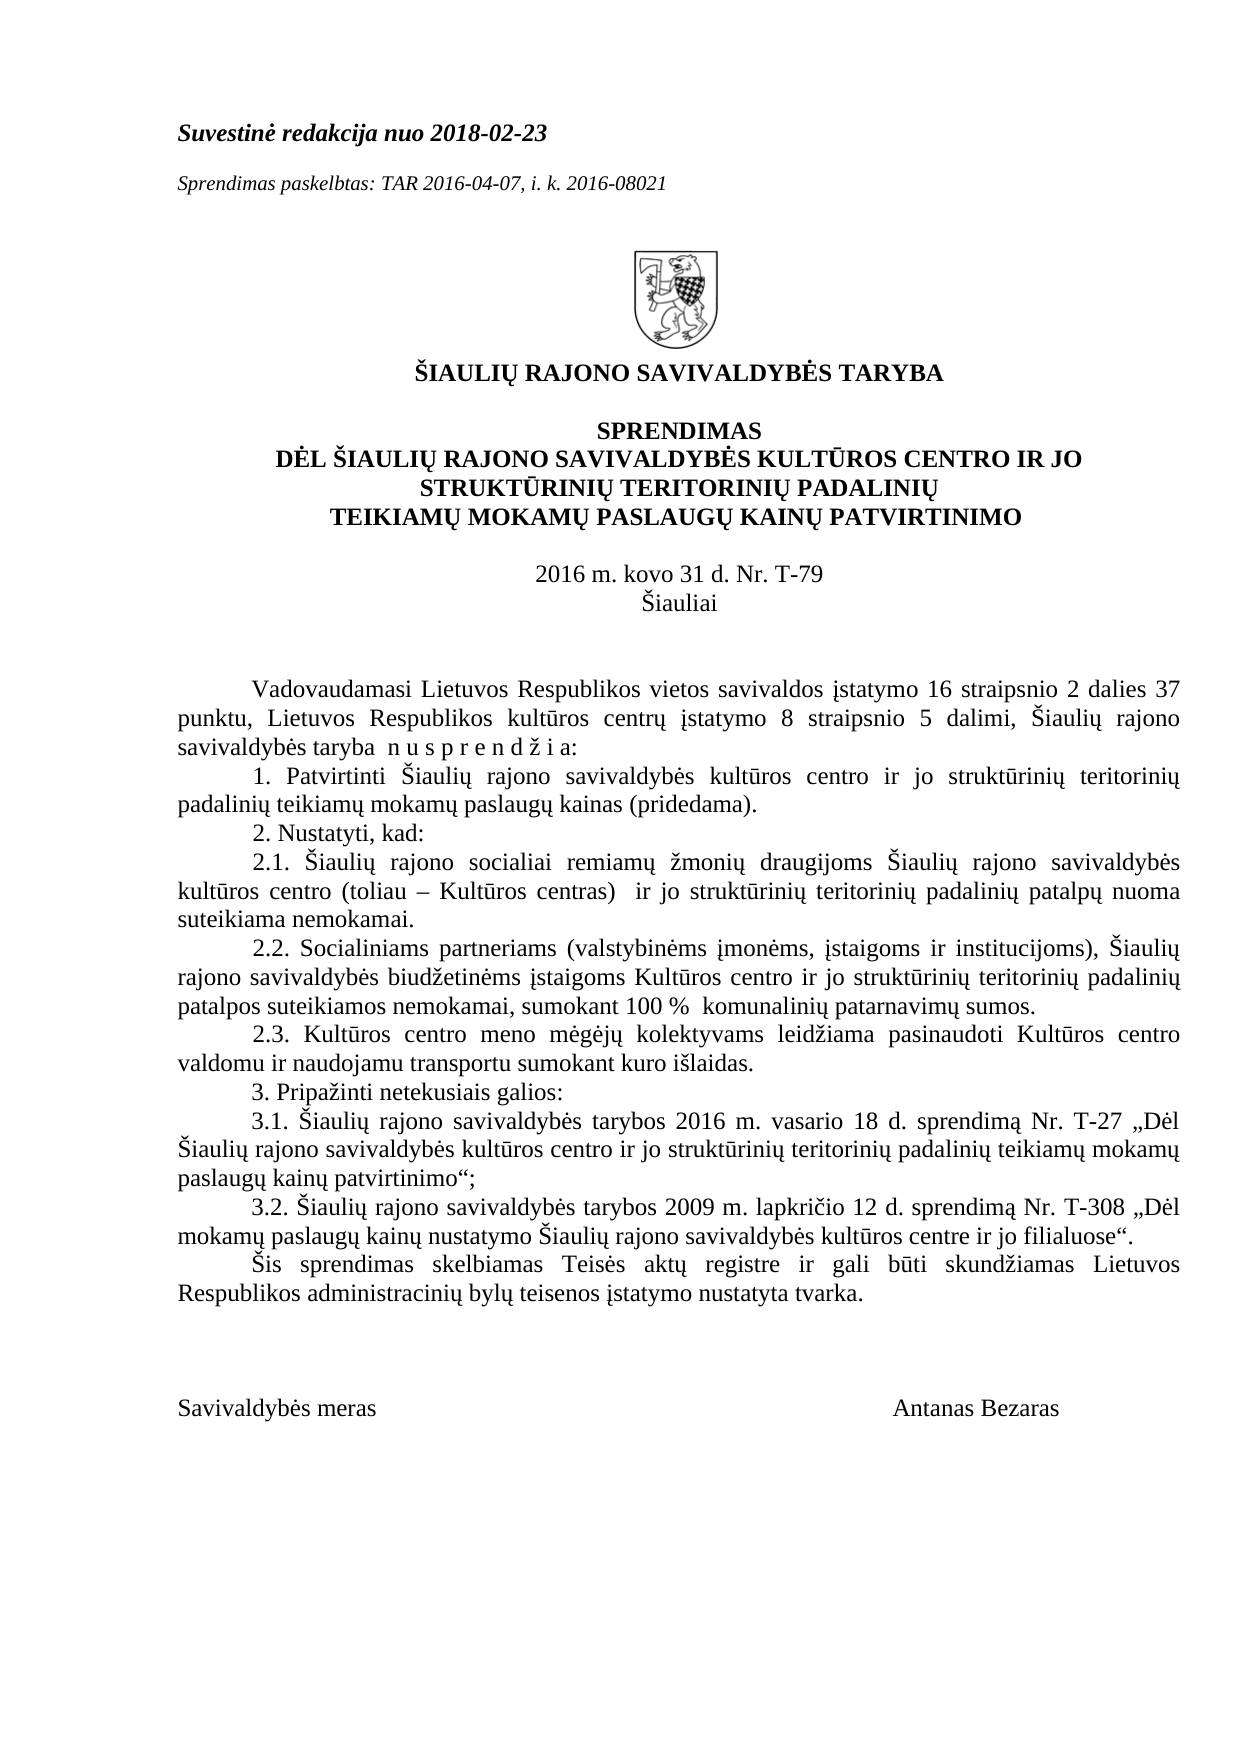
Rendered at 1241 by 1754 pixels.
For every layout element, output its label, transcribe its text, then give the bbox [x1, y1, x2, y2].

text ŠIAULIŲ RAJONO SAVIVALDYBĖS TARYBA [177, 358, 1181, 387]
text SPRENDIMAS [177, 416, 1181, 444]
text 1. Patvirtinti Šiaulių rajono savivaldybės kultūros centro ir jo struktūrinių teritorinių padalinių teikiamų mokamų paslaugų kainas (pridedama). [177, 761, 1181, 818]
text TEIKIAMŲ MOKAMŲ PASLAUGŲ KAINŲ PATVIRTINIMO [177, 502, 1181, 531]
text 2.3. Kultūros centro meno mėgėjų kolektyvams leidžiama pasinaudoti Kultūros centro valdomu ir naudojamu transportu sumokant kuro išlaidas. [177, 1019, 1181, 1077]
text 2.1. Šiaulių rajono socialiai remiamų žmonių draugijoms Šiaulių rajono savivaldybės kultūros centro (toliau – Kultūros centras) ir jo struktūrinių teritorinių padalinių patalpų nuoma suteikiama nemokamai. [177, 847, 1181, 933]
text 2. Nustatyti, kad: [177, 818, 1181, 847]
text 3. Pripažinti netekusiais galios: [177, 1077, 1181, 1106]
text Vadovaudamasi Lietuvos Respublikos vietos savivaldos įstatymo 16 straipsnio 2 dalies 37 punktu, Lietuvos Respublikos kultūros centrų įstatymo 8 straipsnio 5 dalimi, Šiaulių rajono savivaldybės taryba n u s p r e n d ž i a: [177, 674, 1181, 761]
text Sprendimas paskelbtas: TAR 2016-04-07, i. k. 2016-08021 [177, 171, 1181, 195]
text 3.1. Šiaulių rajono savivaldybės tarybos 2016 m. vasario 18 d. sprendimą Nr. T-27 „Dėl Šiaulių rajono savivaldybės kultūros centro ir jo struktūrinių teritorinių padalinių teikiamų mokamų paslaugų kainų patvirtinimo“; [177, 1106, 1181, 1192]
text DĖL ŠIAULIŲ RAJONO SAVIVALDYBĖS KULTŪROS CENTRO IR JO STRUKTŪRINIŲ TERITORINIŲ PADALINIŲ [177, 444, 1181, 502]
text 2016 m. kovo 31 d. Nr. T-79 [177, 559, 1181, 588]
text Šis sprendimas skelbiamas Teisės aktų registre ir gali būti skundžiamas Lietuvos Respublikos administracinių bylų teisenos įstatymo nustatyta tvarka. [177, 1249, 1181, 1307]
text Suvestinė redakcija nuo 2018-02-23 [177, 118, 1181, 147]
text 3.2. Šiaulių rajono savivaldybės tarybos 2009 m. lapkričio 12 d. sprendimą Nr. T-308 „Dėl mokamų paslaugų kainų nustatymo Šiaulių rajono savivaldybės kultūros centre ir jo filialuose“. [177, 1192, 1181, 1249]
text Šiauliai [177, 588, 1181, 617]
text Savivaldybės meras Antanas Bezaras [177, 1393, 1181, 1422]
text 2.2. Socialiniams partneriams (valstybinėms įmonėms, įstaigoms ir institucijoms), Šiaulių rajono savivaldybės biudžetinėms įstaigoms Kultūros centro ir jo struktūrinių teritorinių padalinių patalpos suteikiamos nemokamai, sumokant 100 % komunalinių patarnavimų sumos. [177, 933, 1181, 1019]
